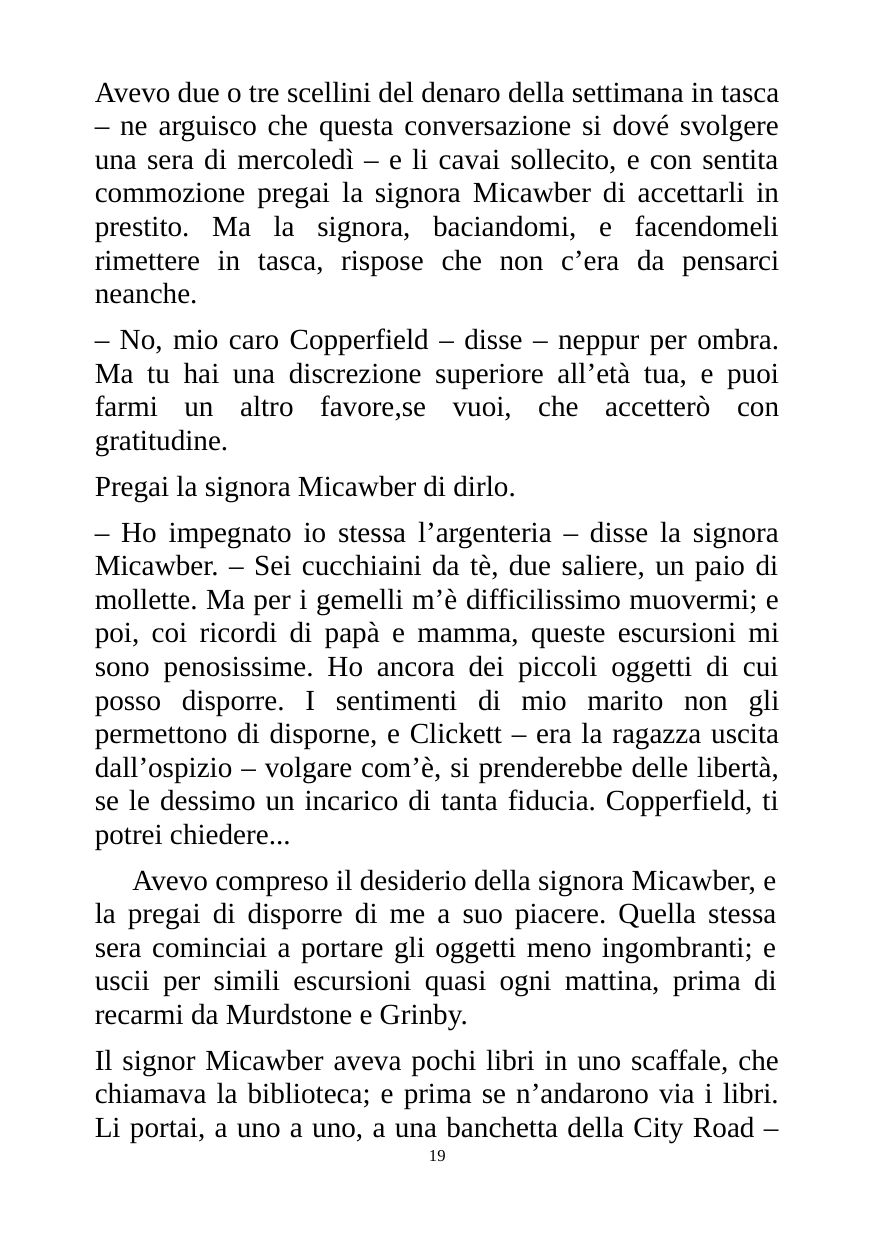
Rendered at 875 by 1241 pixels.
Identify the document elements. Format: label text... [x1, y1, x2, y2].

text – Ho impegnato io stessa l’argenteria – disse la signora Micawber. – Sei cucchiaini da tè, due saliere, un paio di mollette. Ma per i gemelli m’è difficilissimo muovermi; e poi, coi ricordi di papà e mamma, queste escursioni mi sono penosissime. Ho ancora dei piccoli oggetti di cui posso disporre. I sentimenti di mio marito non gli permettono di disporne, e Clickett – era la ragazza uscita dall’ospizio – volgare com’è, si prenderebbe delle libertà, se le dessimo un incarico di tanta fiducia. Copperfield, ti potrei chiedere... [94, 515, 779, 850]
text Avevo due o tre scellini del denaro della settimana in tasca – ne arguisco che questa conversazione si dové svolgere una sera di mercoledì – e li cavai sollecito, e con sentita commozione pregai la signora Micawber di accettarli in prestito. Ma la signora, baciandomi, e facendomeli rimettere in tasca, rispose che non c’era da pensarci neanche. [94, 75, 779, 310]
text Pregai la signora Micawber di dirlo. [94, 469, 779, 502]
text Avevo compreso il desiderio della signora Micawber, e la pregai di disporre di me a suo piacere. Quella stessa sera cominciai a portare gli oggetti meno ingombranti; e uscii per simili escursioni quasi ogni mattina, prima di recarmi da Murdstone e Grinby. [94, 863, 777, 1031]
text – No, mio caro Copperfield – disse – neppur per ombra. Ma tu hai una discrezione superiore all’età tua, e puoi farmi un altro favore,se vuoi, che accetterò con gratitudine. [94, 322, 779, 456]
text Il signor Micawber aveva pochi libri in uno scaffale, che chiamava la biblioteca; e prima se n’andarono via i libri. Li portai, a uno a uno, a una banchetta della City Road – [94, 1043, 779, 1144]
